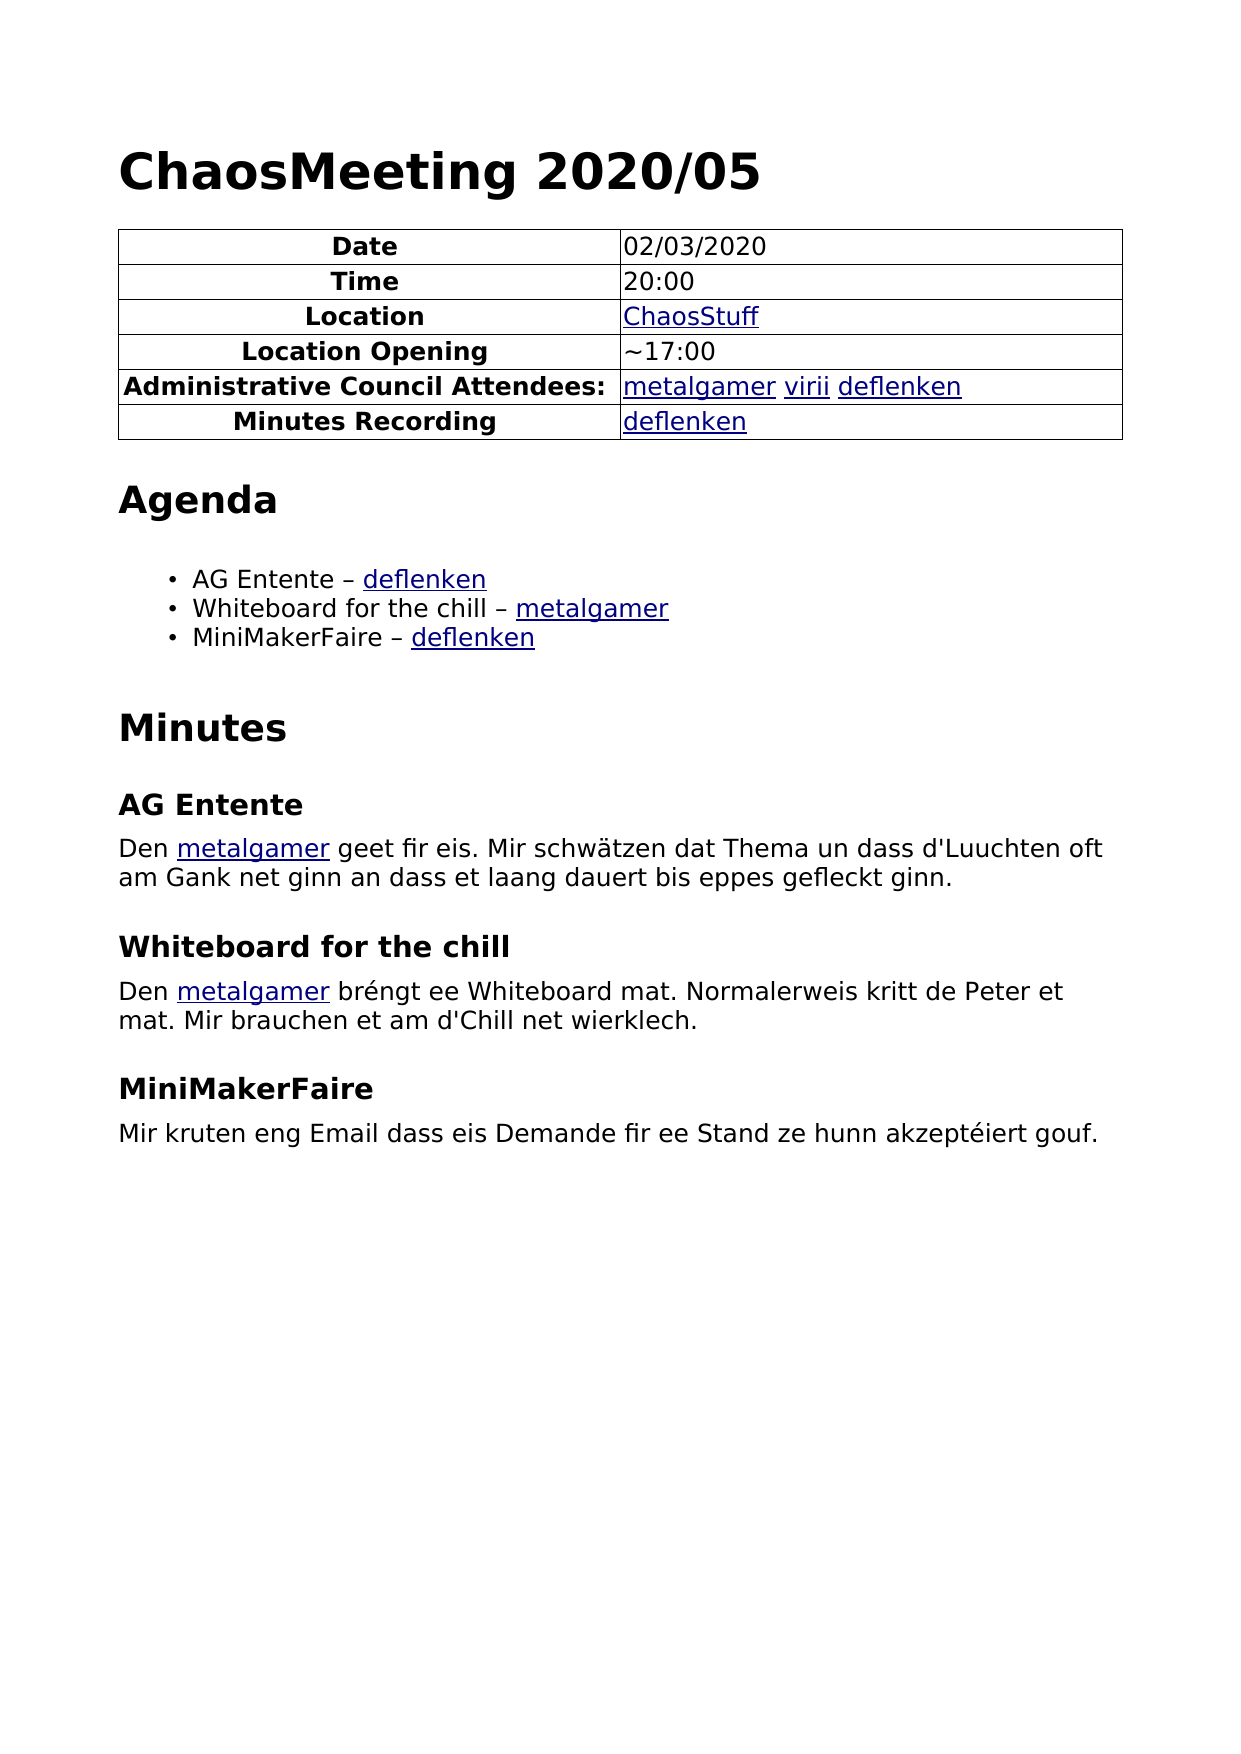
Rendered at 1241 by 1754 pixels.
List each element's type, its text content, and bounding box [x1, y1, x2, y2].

list Whiteboard for the chill – metalgamer [177, 594, 1122, 623]
table_cell ~17:00 [621, 335, 1122, 369]
table_header Date [119, 230, 620, 264]
subtitle ChaosMeeting 2020/05 [118, 143, 1122, 201]
table_cell Location Opening [119, 335, 620, 369]
table_cell ChaosStuff [621, 300, 1122, 334]
text Den metalgamer geet fir eis. Mir schwätzen dat Thema un dass d'Luuchten oft am Gank net ginn an dass et laang dauert bis eppes gefleckt ginn. [118, 834, 1122, 893]
table_cell metalgamer virii deflenken [621, 370, 1122, 404]
table_cell 20:00 [621, 265, 1122, 299]
list AG Entente – deflenken [177, 565, 1122, 594]
subtitle AG Entente [118, 788, 1122, 822]
subtitle MiniMakerFaire [118, 1072, 1122, 1106]
subtitle Whiteboard for the chill [118, 930, 1122, 964]
list MiniMakerFaire – deflenken [177, 623, 1122, 652]
table_cell deflenken [621, 405, 1122, 439]
subtitle Agenda [118, 479, 1122, 523]
table_cell Time [119, 265, 620, 299]
table_cell Administrative Council Attendees: [119, 370, 620, 404]
text Mir kruten eng Email dass eis Demande fir ee Stand ze hunn akzeptéiert gouf. [118, 1119, 1122, 1148]
subtitle Minutes [118, 707, 1122, 750]
table_cell Minutes Recording [119, 405, 620, 439]
table_header 02/03/2020 [621, 230, 1122, 264]
text Den metalgamer bréngt ee Whiteboard mat. Normalerweis kritt de Peter et mat. Mir brauchen et am d'Chill net wierklech. [118, 977, 1122, 1035]
table_cell Location [119, 300, 620, 334]
